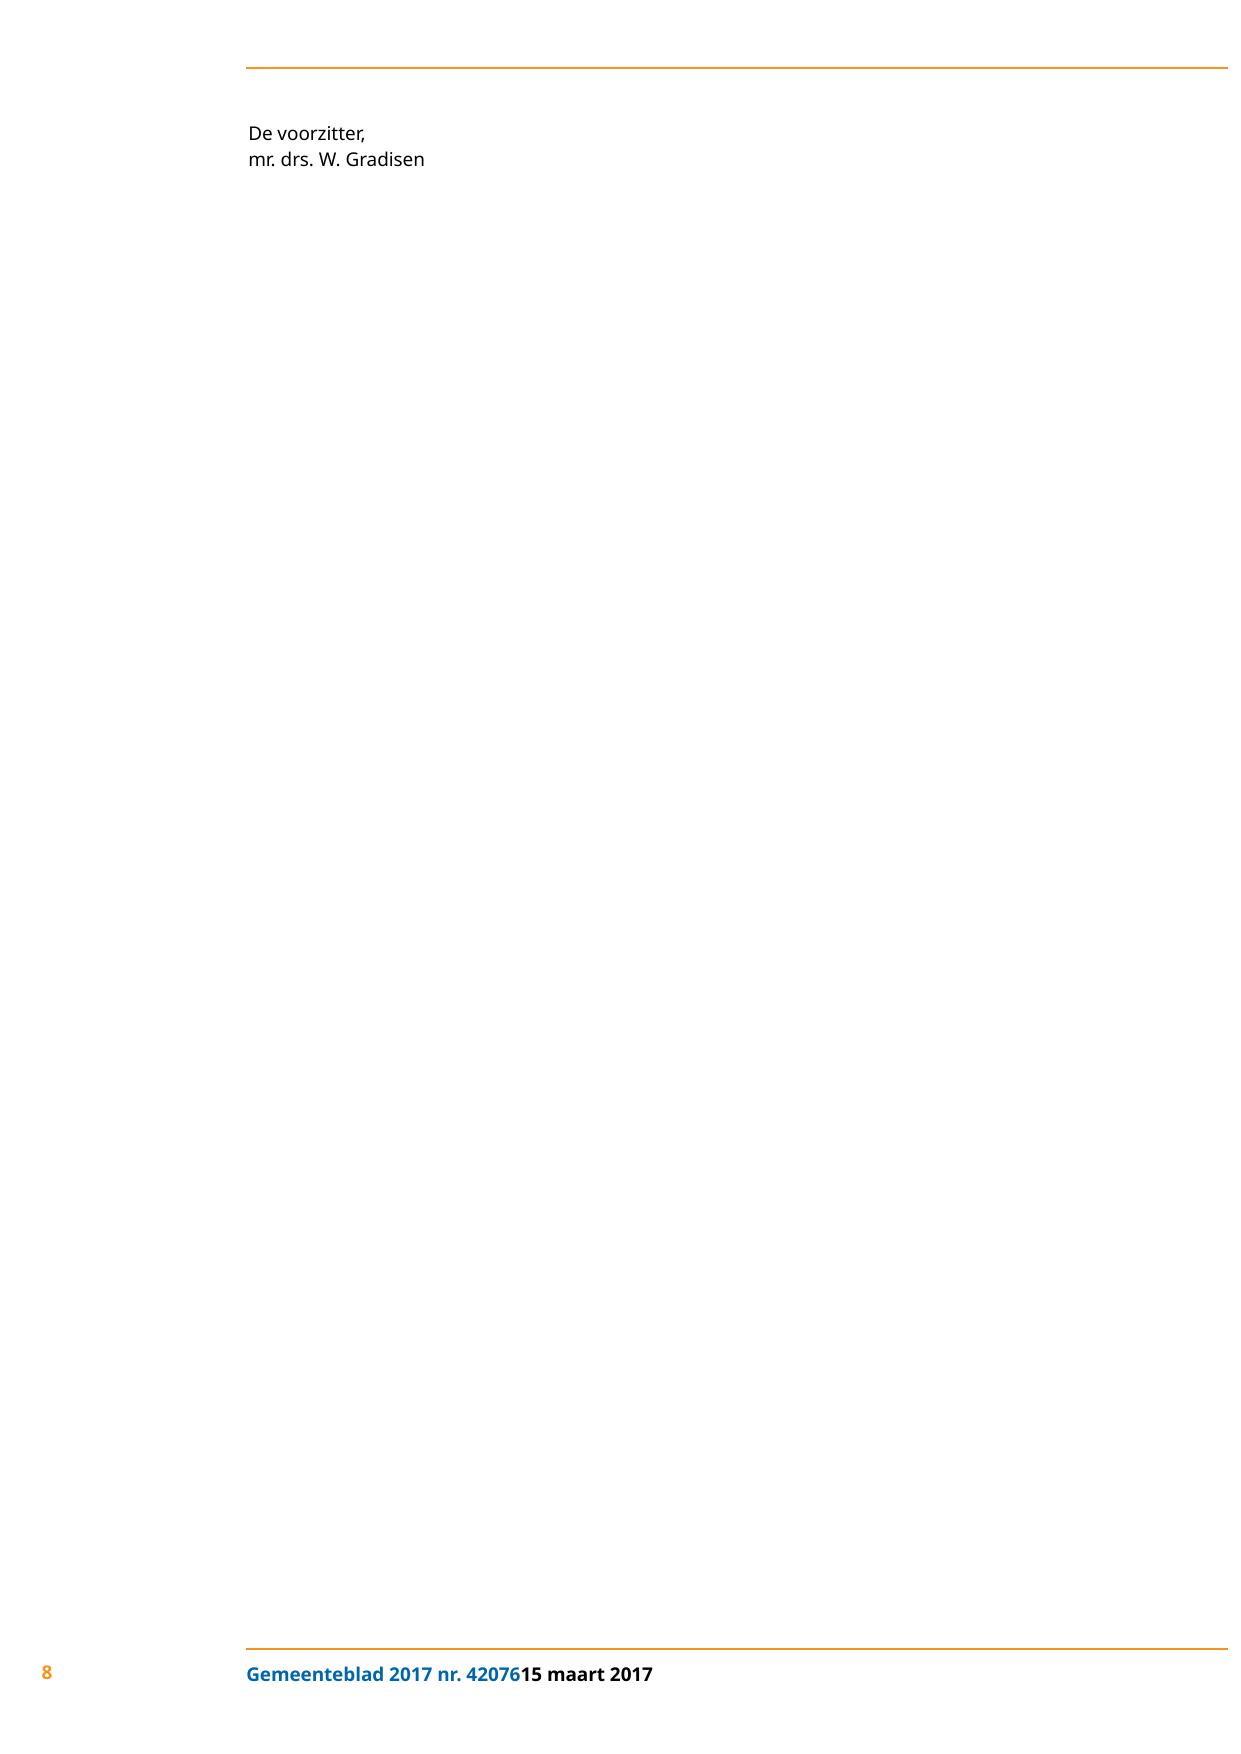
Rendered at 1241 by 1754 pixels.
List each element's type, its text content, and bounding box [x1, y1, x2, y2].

picture [41, 47, 231, 172]
text mr. drs. W. Gradisen [248, 146, 1152, 172]
text De voorzitter, [248, 121, 1152, 146]
